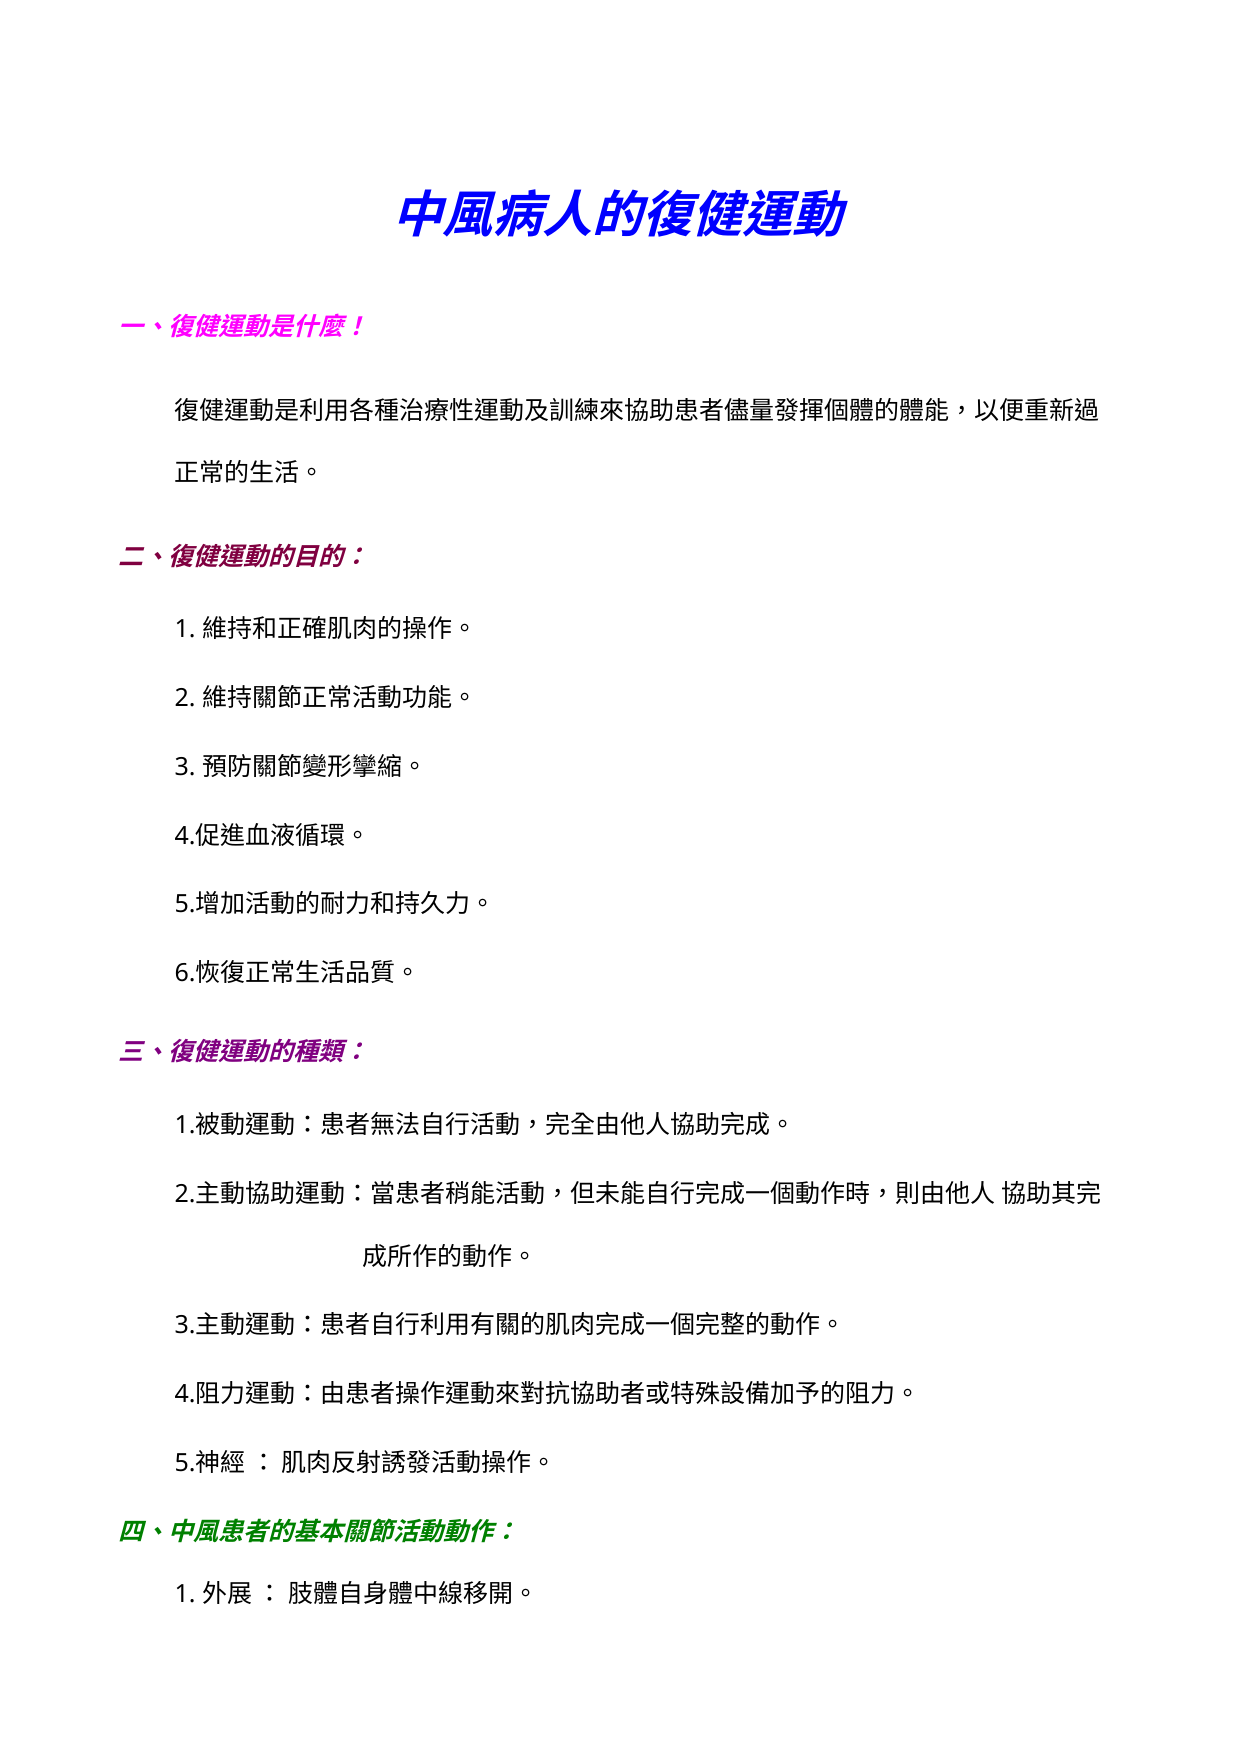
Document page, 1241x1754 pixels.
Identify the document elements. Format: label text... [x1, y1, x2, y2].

text 4.阻力運動：由患者操作運動來對抗協助者或特殊設備加予的阻力。 [174, 1350, 1122, 1412]
text 3. 預防關節變形攣縮。 [174, 723, 1122, 785]
text 一、復健運動是什麼！ [118, 283, 1122, 346]
text 2.主動協助運動：當患者稍能活動，但未能自行完成一個動作時，則由他人 協助其完成所作的動作。 [174, 1150, 1122, 1275]
text 二、復健運動的目的： [118, 512, 1122, 575]
text 6.恢復正常生活品質。 [174, 929, 1122, 992]
text 1.被動運動：患者無法自行活動，完全由他人協助完成。 [174, 1081, 1122, 1144]
text 4.促進血液循環。 [174, 792, 1122, 854]
text 5.神經 ： 肌肉反射誘發活動操作。 [174, 1419, 1122, 1481]
text 1. 外展 ： 肢體自身體中線移開。 [174, 1550, 1122, 1612]
text 3.主動運動：患者自行利用有關的肌肉完成一個完整的動作。 [174, 1281, 1122, 1344]
text 2. 維持關節正常活動功能。 [174, 654, 1122, 717]
text 三、復健運動的種類： [118, 1008, 1122, 1071]
text 復健運動是利用各種治療性運動及訓練來協助患者儘量發揮個體的體能，以便重新過正常的生活。 [174, 367, 1122, 492]
text 四、中風患者的基本關節活動動作： [118, 1487, 1122, 1550]
text 1. 維持和正確肌肉的操作。 [174, 585, 1122, 648]
text 5.增加活動的耐力和持久力。 [174, 860, 1122, 923]
text 中風病人的復健運動 [118, 137, 1122, 262]
